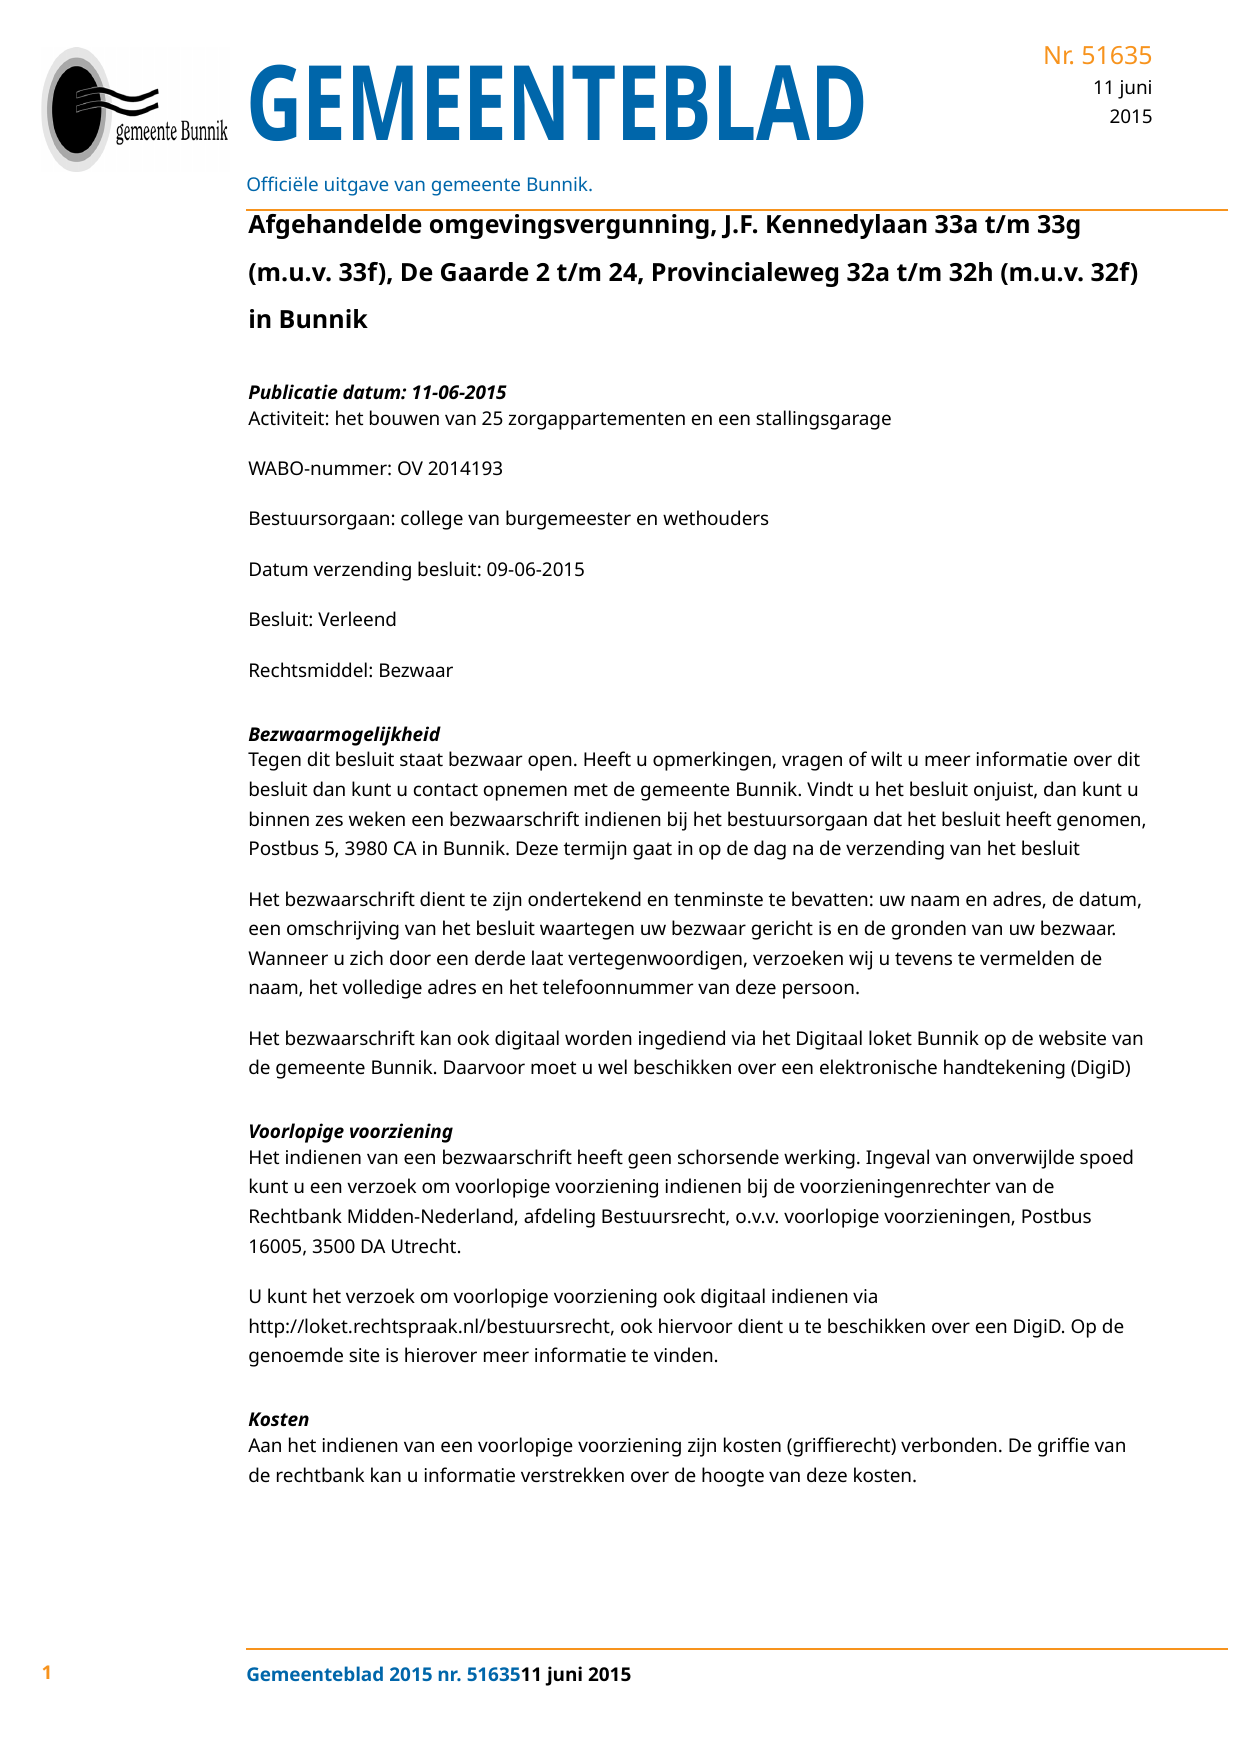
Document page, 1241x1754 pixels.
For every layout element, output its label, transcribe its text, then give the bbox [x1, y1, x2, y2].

text Publicatie datum: 11-06-2015 [248, 379, 1152, 405]
picture [41, 47, 231, 172]
text Kosten [248, 1406, 1152, 1432]
text Besluit: Verleend [248, 606, 1152, 632]
text Aan het indienen van een voorlopige voorziening zijn kosten (griffierecht) verbonden. De griffie van de rechtbank kan u informatie verstrekken over de hoogte van deze kosten. [248, 1432, 1152, 1487]
text Het bezwaarschrift kan ook digitaal worden ingediend via het Digitaal loket Bunnik op de website van de gemeente Bunnik. Daarvoor moet u wel beschikken over een elektronische handtekening (DigiD) [248, 1025, 1152, 1080]
text Voorlopige voorziening [248, 1118, 1152, 1144]
text Het bezwaarschrift dient te zijn ondertekend en tenminste te bevatten: uw naam en adres, de datum, een omschrijving van het besluit waartegen uw bezwaar gericht is en de gronden van uw bezwaar. Wanneer u zich door een derde laat vertegenwoordigen, verzoeken wij u tevens te vermelden de naam, het volledige adres en het telefoonnummer van deze persoon. [248, 886, 1152, 1000]
text Het indienen van een bezwaarschrift heeft geen schorsende werking. Ingeval van onverwijlde spoed kunt u een verzoek om voorlopige voorziening indienen bij de voorzieningenrechter van de Rechtbank Midden-Nederland, afdeling Bestuursrecht, o.v.v. voorlopige voorzieningen, Postbus 16005, 3500 DA Utrecht. [248, 1144, 1152, 1259]
text Afgehandelde omgevingsvergunning, J.F. Kennedylaan 33a t/m 33g (m.u.v. 33f), De Gaarde 2 t/m 24, Provincialeweg 32a t/m 32h (m.u.v. 32f) in Bunnik [248, 211, 1152, 336]
text Rechtsmiddel: Bezwaar [248, 657, 1152, 683]
text WABO-nummer: OV 2014193 [248, 455, 1152, 481]
text Bezwaarmogelijkheid [248, 721, 1152, 747]
text Datum verzending besluit: 09-06-2015 [248, 556, 1152, 582]
text Tegen dit besluit staat bezwaar open. Heeft u opmerkingen, vragen of wilt u meer informatie over dit besluit dan kunt u contact opnemen met de gemeente Bunnik. Vindt u het besluit onjuist, dan kunt u binnen zes weken een bezwaarschrift indienen bij het bestuursorgaan dat het besluit heeft genomen, Postbus 5, 3980 CA in Bunnik. Deze termijn gaat in op de dag na de verzending van het besluit [248, 747, 1152, 861]
text Bestuursorgaan: college van burgemeester en wethouders [248, 506, 1152, 531]
text Activiteit: het bouwen van 25 zorgappartementen en een stallingsgarage [248, 405, 1152, 431]
text U kunt het verzoek om voorlopige voorziening ook digitaal indienen via http://loket.rechtspraak.nl/bestuursrecht, ook hiervoor dient u te beschikken over een DigiD. Op de genoemde site is hierover meer informatie te vinden. [248, 1283, 1152, 1368]
